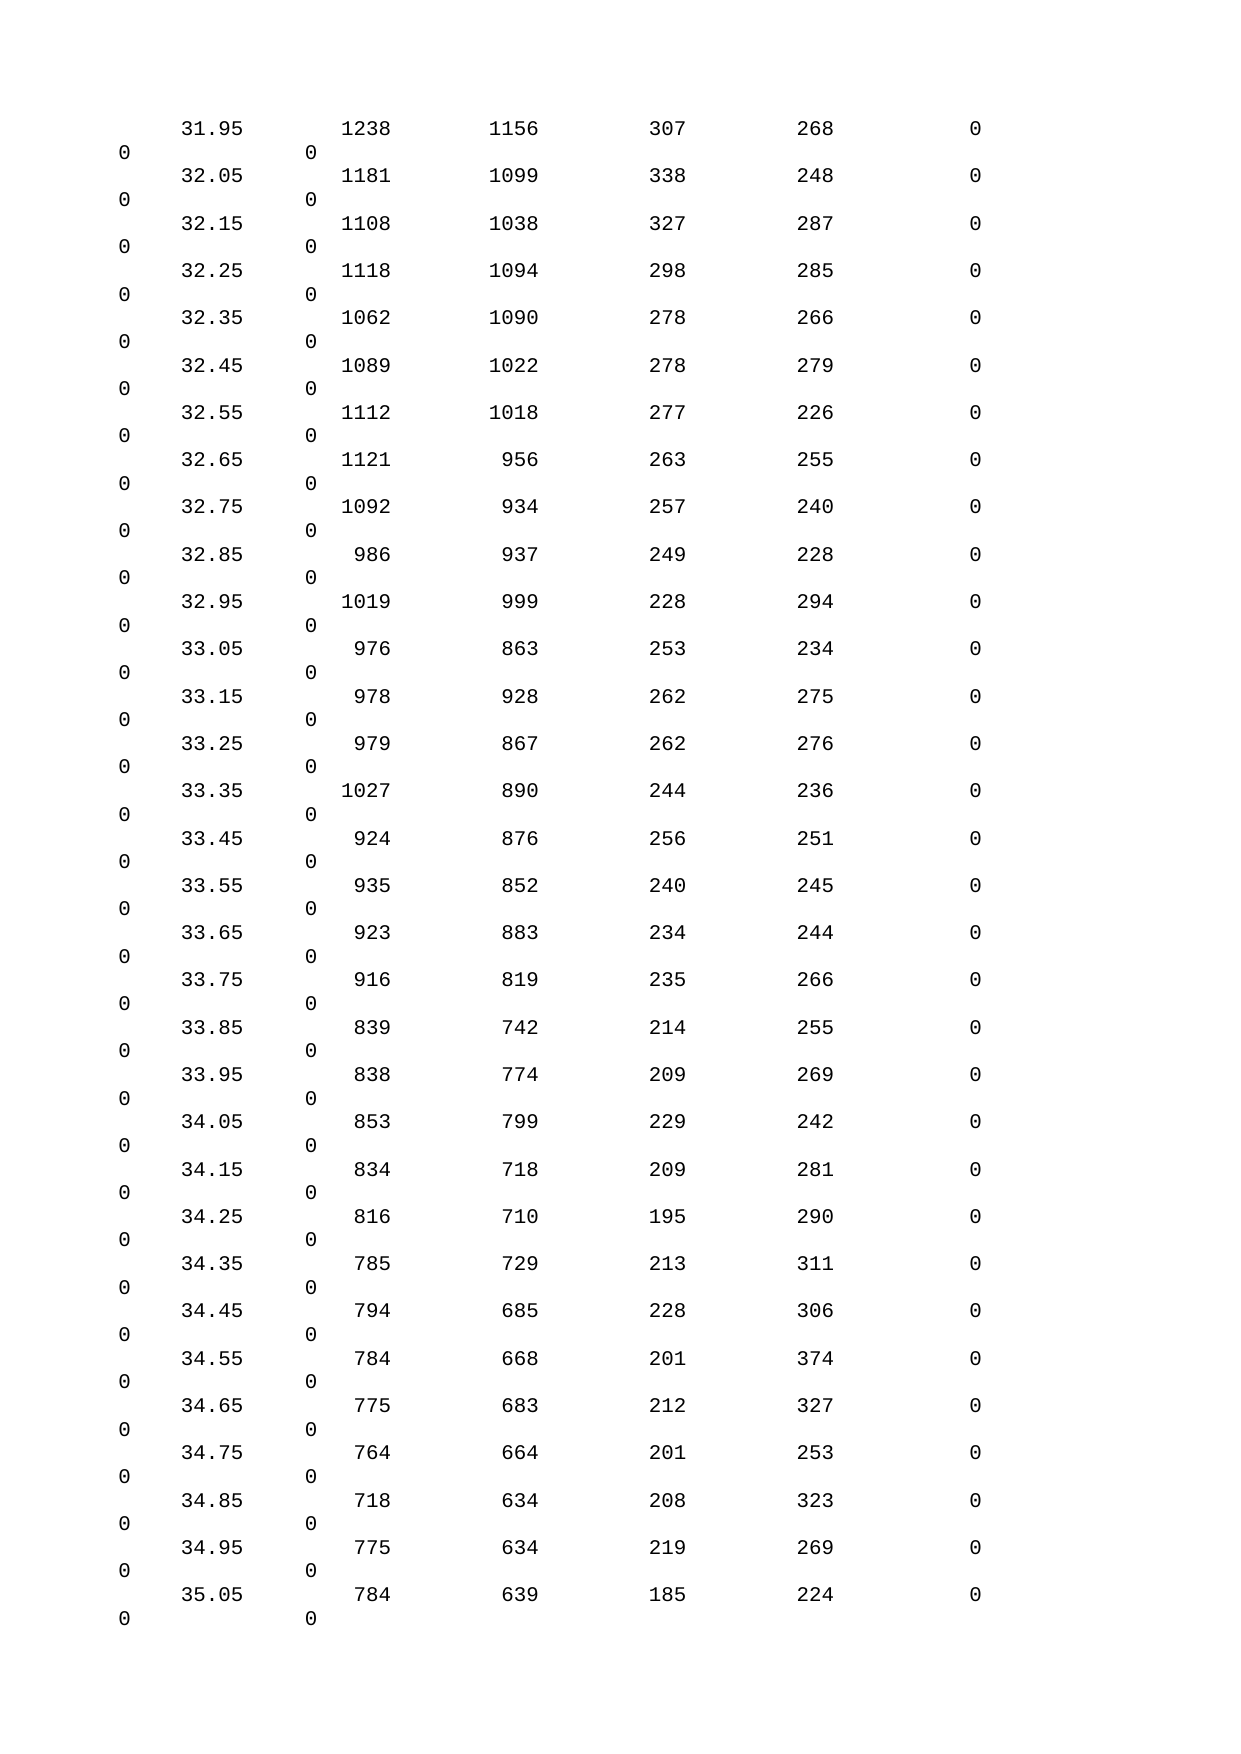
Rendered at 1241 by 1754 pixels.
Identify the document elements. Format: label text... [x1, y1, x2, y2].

text 33.55 935 852 240 245 0 0 0 [118, 875, 1122, 922]
text 31.95 1238 1156 307 268 0 0 0 [118, 118, 1122, 165]
text 33.45 924 876 256 251 0 0 0 [118, 827, 1122, 875]
text 34.95 775 634 219 269 0 0 0 [118, 1537, 1122, 1584]
text 33.35 1027 890 244 236 0 0 0 [118, 780, 1122, 827]
text 34.05 853 799 229 242 0 0 0 [118, 1111, 1122, 1158]
text 33.85 839 742 214 255 0 0 0 [118, 1017, 1122, 1064]
text 32.65 1121 956 263 255 0 0 0 [118, 449, 1122, 496]
text 34.45 794 685 228 306 0 0 0 [118, 1300, 1122, 1348]
text 34.85 718 634 208 323 0 0 0 [118, 1489, 1122, 1537]
text 33.15 978 928 262 275 0 0 0 [118, 686, 1122, 733]
text 33.65 923 883 234 244 0 0 0 [118, 922, 1122, 969]
text 32.85 986 937 249 228 0 0 0 [118, 544, 1122, 591]
text 34.35 785 729 213 311 0 0 0 [118, 1253, 1122, 1300]
text 34.55 784 668 201 374 0 0 0 [118, 1348, 1122, 1395]
text 32.75 1092 934 257 240 0 0 0 [118, 496, 1122, 544]
text 33.25 979 867 262 276 0 0 0 [118, 733, 1122, 780]
text 34.25 816 710 195 290 0 0 0 [118, 1206, 1122, 1253]
text 34.75 764 664 201 253 0 0 0 [118, 1442, 1122, 1489]
text 32.45 1089 1022 278 279 0 0 0 [118, 354, 1122, 402]
text 34.15 834 718 209 281 0 0 0 [118, 1158, 1122, 1206]
text 33.05 976 863 253 234 0 0 0 [118, 638, 1122, 686]
text 32.95 1019 999 228 294 0 0 0 [118, 591, 1122, 638]
text 32.55 1112 1018 277 226 0 0 0 [118, 402, 1122, 449]
text 32.25 1118 1094 298 285 0 0 0 [118, 260, 1122, 307]
text 33.75 916 819 235 266 0 0 0 [118, 969, 1122, 1017]
text 32.05 1181 1099 338 248 0 0 0 [118, 165, 1122, 213]
text 34.65 775 683 212 327 0 0 0 [118, 1395, 1122, 1442]
text 35.05 784 639 185 224 0 0 0 [118, 1584, 1122, 1631]
text 32.35 1062 1090 278 266 0 0 0 [118, 307, 1122, 354]
text 33.95 838 774 209 269 0 0 0 [118, 1064, 1122, 1111]
text 32.15 1108 1038 327 287 0 0 0 [118, 213, 1122, 260]
